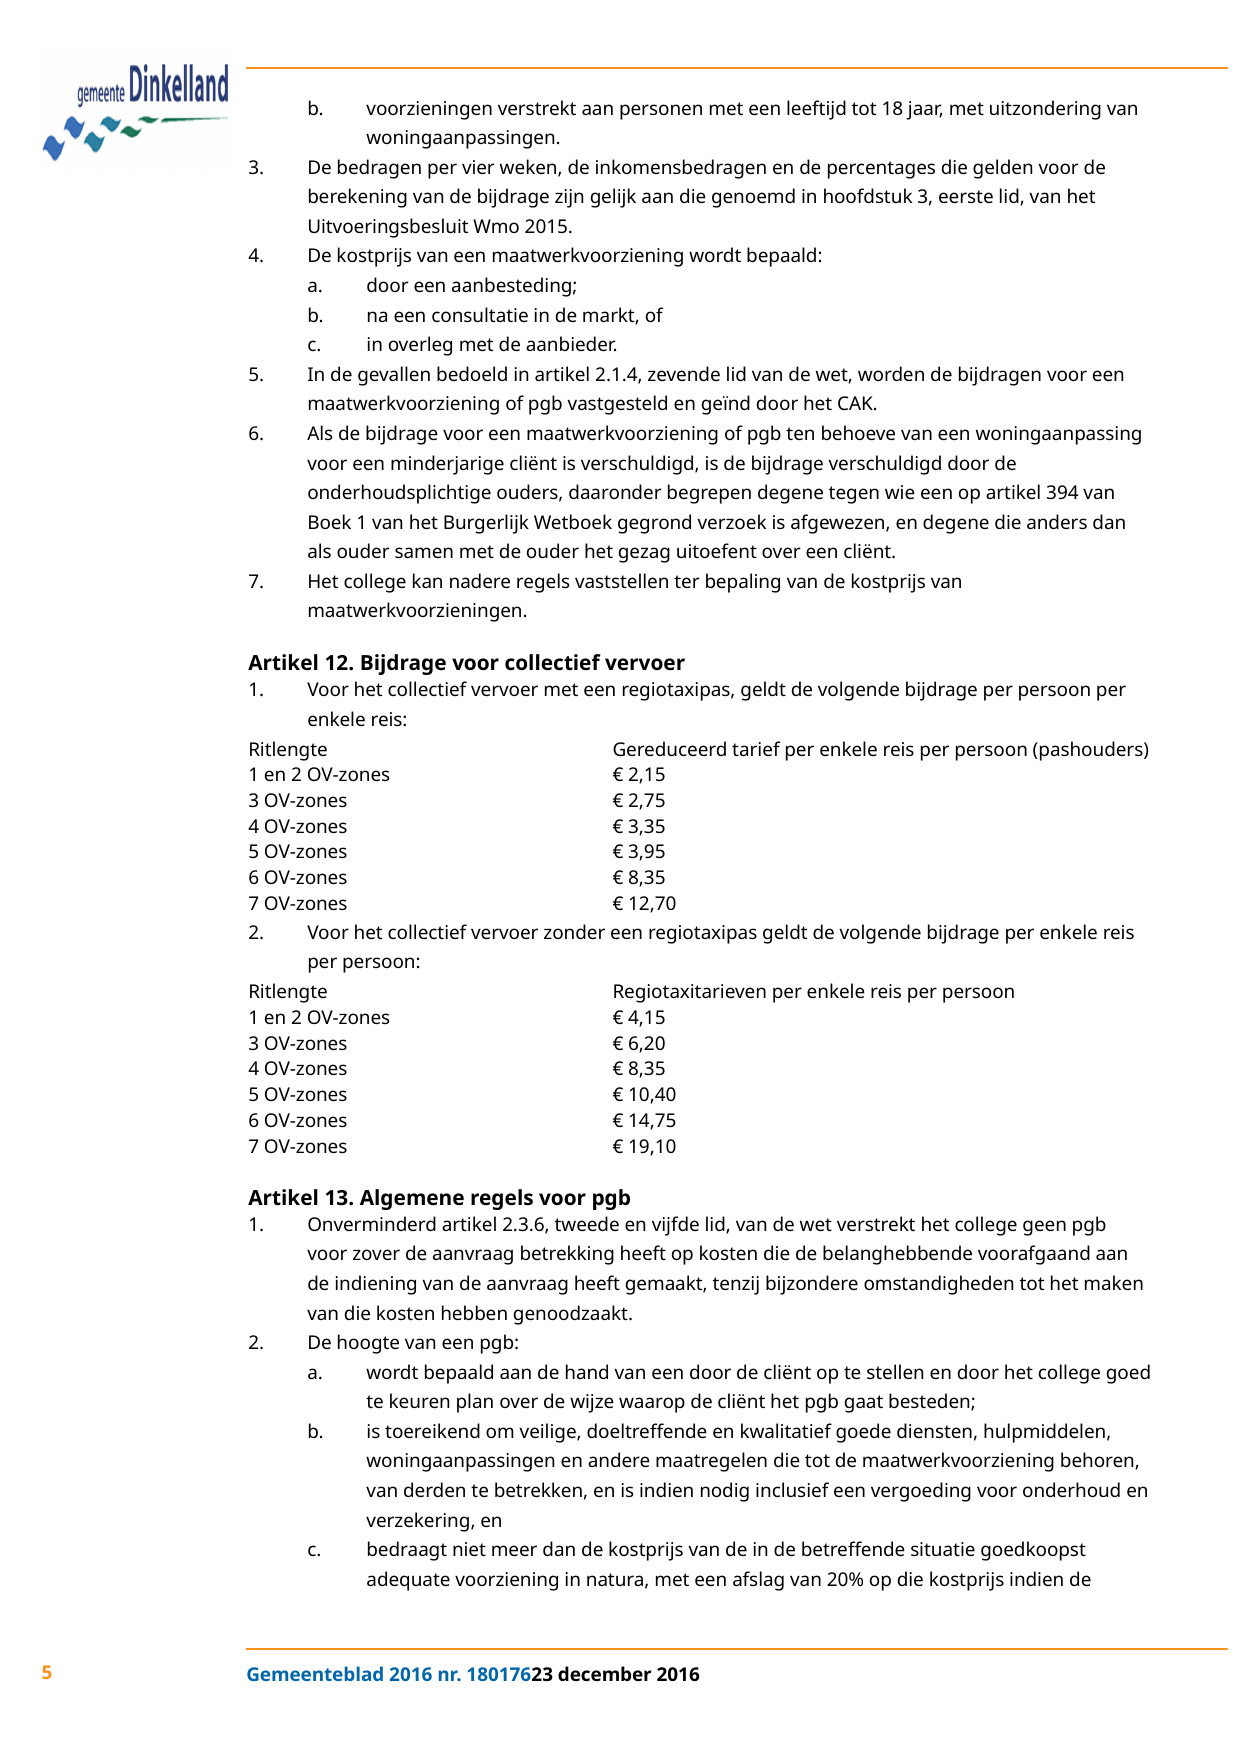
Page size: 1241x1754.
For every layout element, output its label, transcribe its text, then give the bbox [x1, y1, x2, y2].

table_header Ritlengte [248, 979, 612, 1004]
table_cell 3 OV-zones [248, 1030, 612, 1056]
list wordt bepaald aan de hand van een door de cliënt op te stellen en door het college goed te keuren plan over de wijze waarop de cliënt het pgb gaat besteden; [307, 1359, 1152, 1414]
table_cell € 10,40 [612, 1081, 1152, 1107]
table_cell € 3,95 [612, 839, 1152, 864]
table_cell 1 en 2 OV-zones [248, 1004, 612, 1030]
table_cell € 12,70 [612, 890, 1152, 916]
table_cell 3 OV-zones [248, 787, 612, 813]
table_cell € 14,75 [612, 1107, 1152, 1133]
list De hoogte van een pgb: [248, 1329, 1152, 1355]
table_cell € 2,15 [612, 762, 1152, 787]
list is toereikend om veilige, doeltreffende en kwalitatief goede diensten, hulpmiddelen, woningaanpassingen en andere maatregelen die tot de maatwerkvoorziening behoren, van derden te betrekken, en is indien nodig inclusief een vergoeding voor onderhoud en verzekering, en [307, 1418, 1152, 1533]
table_cell 4 OV-zones [248, 1056, 612, 1081]
table_cell 6 OV-zones [248, 1107, 612, 1133]
text Artikel 12. Bijdrage voor collectief vervoer [248, 648, 1152, 677]
table_header Ritlengte [248, 736, 612, 762]
table_header Gereduceerd tarief per enkele reis per persoon (pashouders) [612, 736, 1152, 762]
table_cell 5 OV-zones [248, 1081, 612, 1107]
list De bedragen per vier weken, de inkomensbedragen en de percentages die gelden voor de berekening van de bijdrage zijn gelijk aan die genoemd in hoofdstuk 3, eerste lid, van het Uitvoeringsbesluit Wmo 2015. [248, 154, 1152, 239]
list Als de bijdrage voor een maatwerkvoorziening of pgb ten behoeve van een woningaanpassing voor een minderjarige cliënt is verschuldigd, is de bijdrage verschuldigd door de onderhoudsplichtige ouders, daaronder begrepen degene tegen wie een op artikel 394 van Boek 1 van het Burgerlijk Wetboek gegrond verzoek is afgewezen, en degene die anders dan als ouder samen met de ouder het gezag uitoefent over een cliënt. [248, 420, 1152, 564]
picture [41, 47, 231, 172]
table_cell € 6,20 [612, 1030, 1152, 1056]
table_cell 5 OV-zones [248, 839, 612, 864]
table_cell € 3,35 [612, 813, 1152, 839]
table_cell € 4,15 [612, 1004, 1152, 1030]
table_cell € 8,35 [612, 865, 1152, 890]
text Artikel 13. Algemene regels voor pgb [248, 1183, 1152, 1211]
table_cell 7 OV-zones [248, 890, 612, 916]
list In de gevallen bedoeld in artikel 2.1.4, zevende lid van de wet, worden de bijdragen voor een maatwerkvoorziening of pgb vastgesteld en geïnd door het CAK. [248, 361, 1152, 416]
list voorzieningen verstrekt aan personen met een leeftijd tot 18 jaar, met uitzondering van woningaanpassingen. [307, 95, 1152, 150]
table_cell € 19,10 [612, 1133, 1152, 1158]
table_cell € 2,75 [612, 787, 1152, 813]
table_cell 6 OV-zones [248, 865, 612, 890]
list na een consultatie in de markt, of [307, 302, 1152, 328]
list De kostprijs van een maatwerkvoorziening wordt bepaald: [248, 243, 1152, 268]
list Voor het collectief vervoer zonder een regiotaxipas geldt de volgende bijdrage per enkele reis per persoon: [248, 919, 1152, 974]
table_cell 1 en 2 OV-zones [248, 762, 612, 787]
table_cell 4 OV-zones [248, 813, 612, 839]
list in overleg met de aanbieder. [307, 331, 1152, 357]
table_cell € 8,35 [612, 1056, 1152, 1081]
list Onverminderd artikel 2.3.6, tweede en vijfde lid, van de wet verstrekt het college geen pgb voor zover de aanvraag betrekking heeft op kosten die de belanghebbende voorafgaand aan de indiening van de aanvraag heeft gemaakt, tenzij bijzondere omstandigheden tot het maken van die kosten hebben genoodzaakt. [248, 1211, 1152, 1326]
table_header Regiotaxitarieven per enkele reis per persoon [612, 979, 1152, 1004]
list bedraagt niet meer dan de kostprijs van de in de betreffende situatie goedkoopst adequate voorziening in natura, met een afslag van 20% op die kostprijs indien de [307, 1536, 1152, 1592]
list Het college kan nadere regels vaststellen ter bepaling van de kostprijs van maatwerkvoorzieningen. [248, 568, 1152, 623]
table_cell 7 OV-zones [248, 1133, 612, 1158]
list door een aanbesteding; [307, 272, 1152, 298]
list Voor het collectief vervoer met een regiotaxipas, geldt de volgende bijdrage per persoon per enkele reis: [248, 677, 1152, 732]
